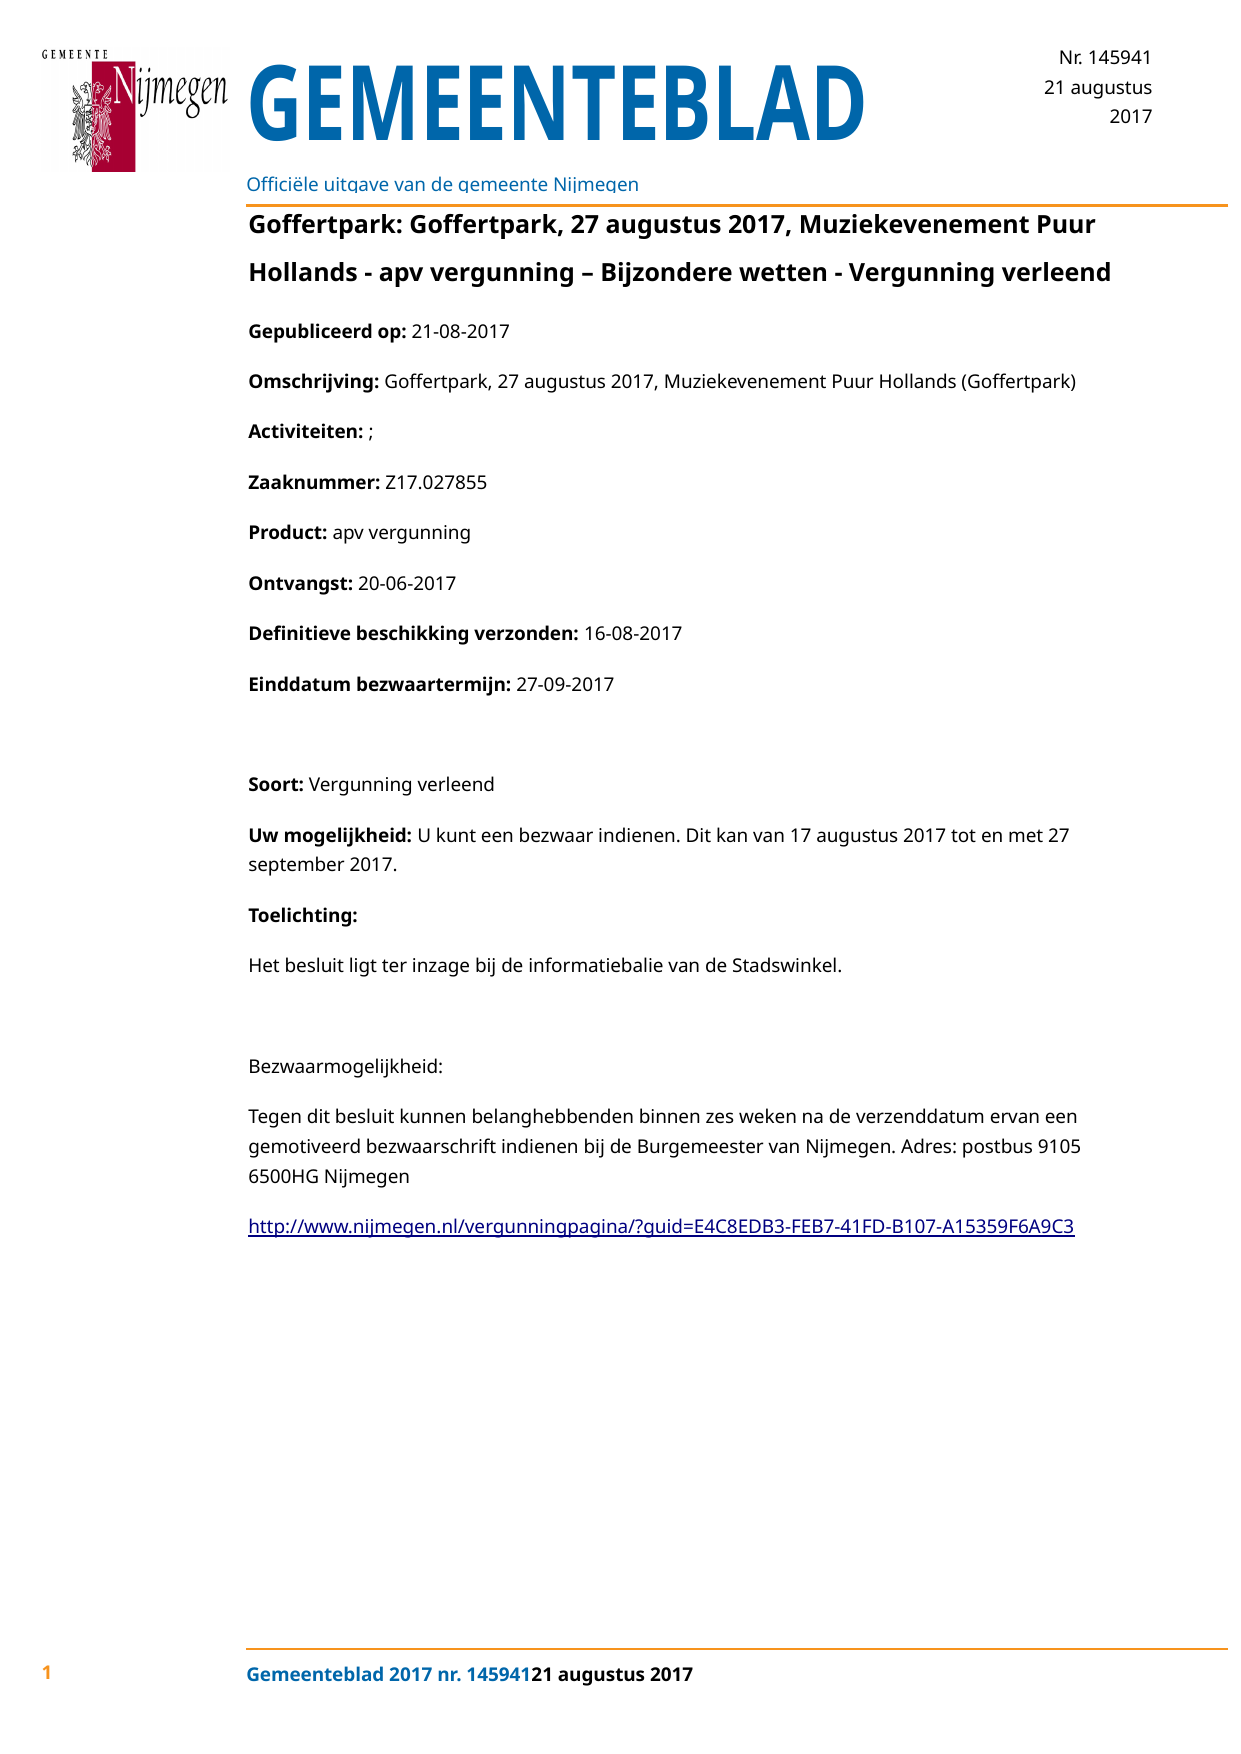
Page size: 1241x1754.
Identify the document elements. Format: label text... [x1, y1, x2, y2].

text Uw mogelijkheid: U kunt een bezwaar indienen. Dit kan van 17 augustus 2017 tot en met 27 september 2017. [248, 822, 1152, 877]
text Activiteiten: ; [248, 419, 1152, 444]
text Bezwaarmogelijkheid: [248, 1053, 1152, 1079]
text Gepubliceerd op: 21-08-2017 [248, 318, 1152, 344]
text Product: apv vergunning [248, 519, 1152, 545]
text Einddatum bezwaartermijn: 27-09-2017 [248, 671, 1152, 697]
text Goffertpark: Goffertpark, 27 augustus 2017, Muziekevenement Puur Hollands - apv vergunning – Bijzondere wetten - Vergunning verleend [248, 207, 1152, 288]
text Zaaknummer: Z17.027855 [248, 469, 1152, 495]
picture [41, 47, 231, 172]
text Tegen dit besluit kunnen belanghebbenden binnen zes weken na de verzenddatum ervan een gemotiveerd bezwaarschrift indienen bij de Burgemeester van Nijmegen. Adres: postbus 9105 6500HG Nijmegen [248, 1104, 1152, 1189]
text Toelichting: [248, 902, 1152, 928]
text Definitieve beschikking verzonden: 16-08-2017 [248, 620, 1152, 646]
text Het besluit ligt ter inzage bij de informatiebalie van de Stadswinkel. [248, 952, 1152, 978]
text http://www.nijmegen.nl/vergunningpagina/?guid=E4C8EDB3-FEB7-41FD-B107-A15359F6A9C3 [248, 1213, 1152, 1239]
text Omschrijving: Goffertpark, 27 augustus 2017, Muziekevenement Puur Hollands (Goffertpark) [248, 368, 1152, 394]
text Ontvangst: 20-06-2017 [248, 570, 1152, 596]
text Soort: Vergunning verleend [248, 772, 1152, 797]
